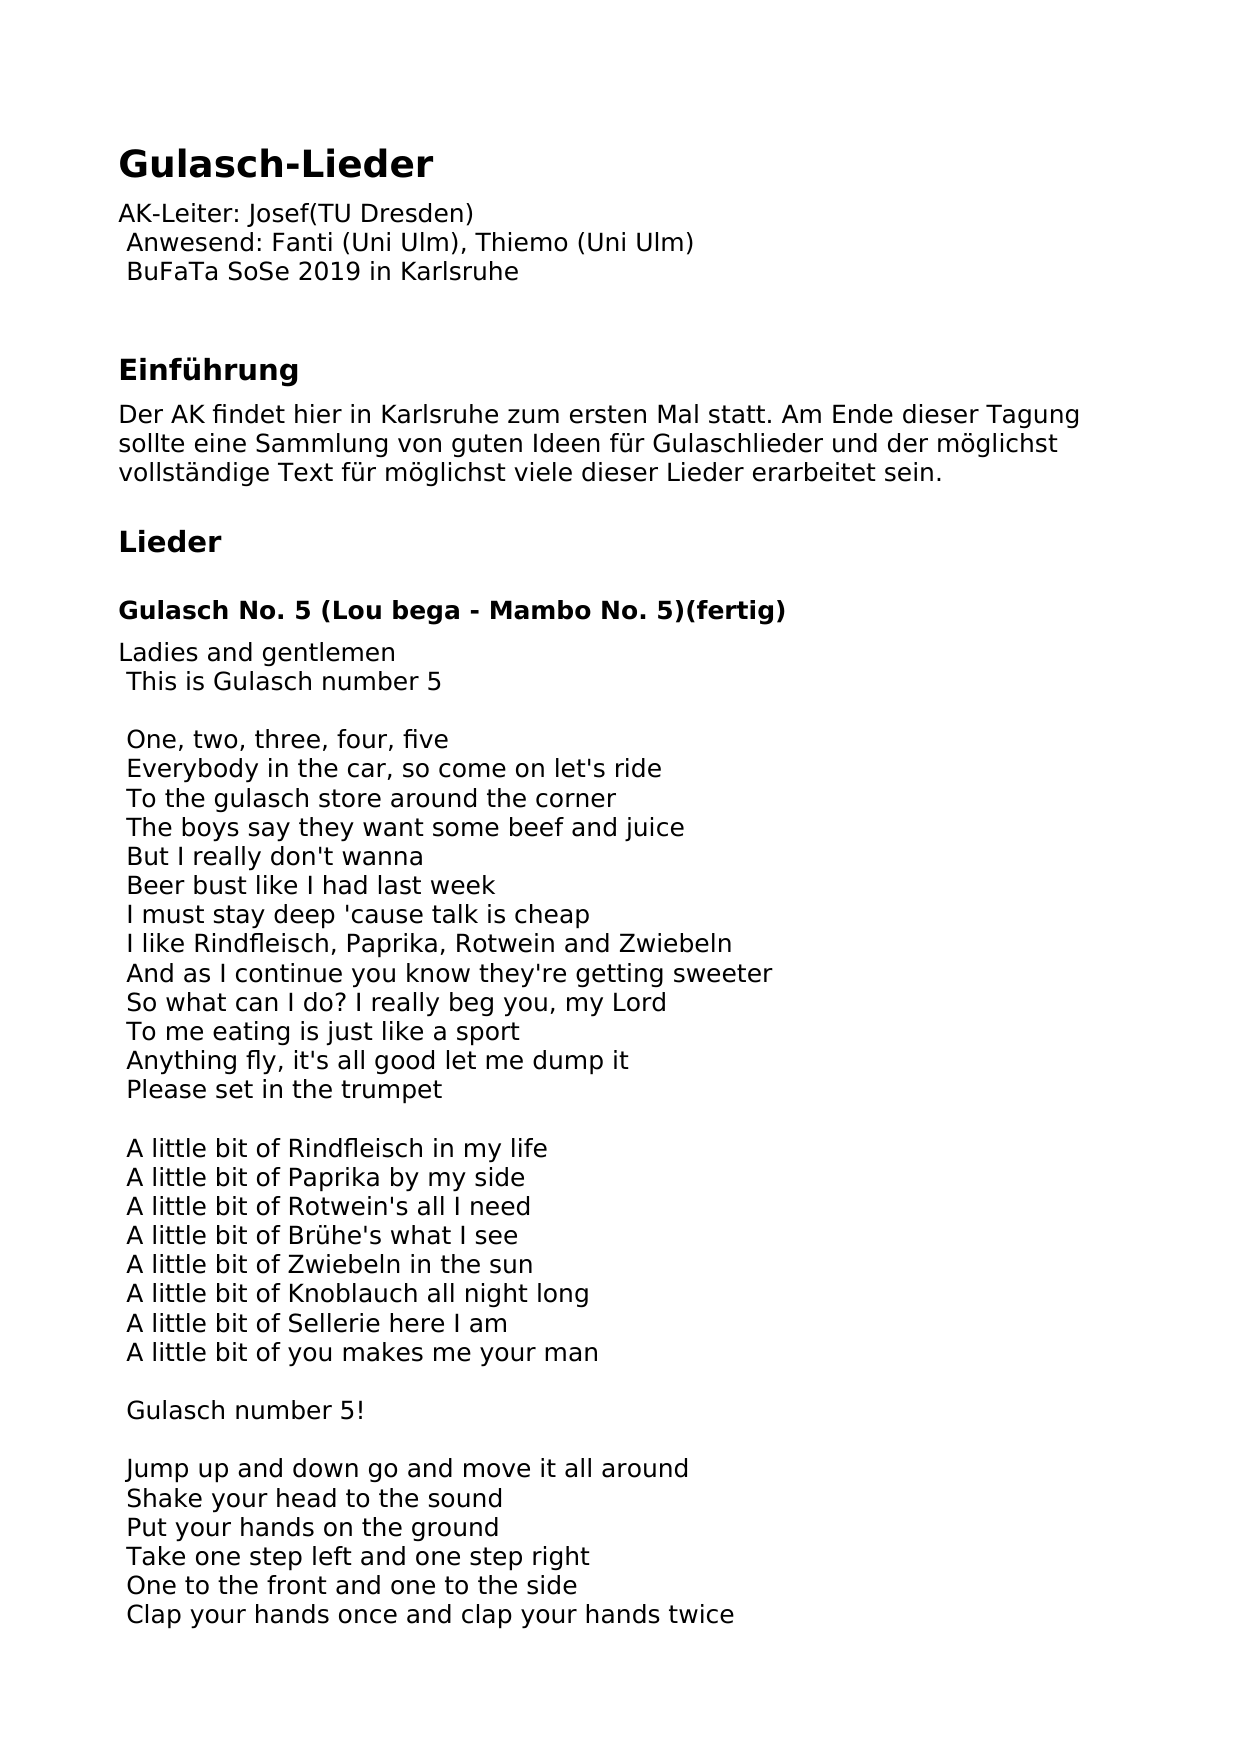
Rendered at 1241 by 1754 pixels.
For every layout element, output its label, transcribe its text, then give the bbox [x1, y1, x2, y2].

text Der AK findet hier in Karlsruhe zum ersten Mal statt. Am Ende dieser Tagung sollte eine Sammlung von guten Ideen für Gulaschlieder und der möglichst vollständige Text für möglichst viele dieser Lieder erarbeitet sein. [118, 400, 1122, 487]
text Ladies and gentlemen This is Gulasch number 5 One, two, three, four, five Everybody in the car, so come on let's ride To the gulasch store around the corner The boys say they want some beef and juice But I really don't wanna Beer bust like I had last week I must stay deep 'cause talk is cheap I like Rindfleisch, Paprika, Rotwein and Zwiebeln And as I continue you know they're getting sweeter So what can I do? I really beg you, my Lord To me eating is just like a sport Anything fly, it's all good let me dump it Please set in the trumpet A little bit of Rindfleisch in my life A little bit of Paprika by my side A little bit of Rotwein's all I need A little bit of Brühe's what I see A little bit of Zwiebeln in the sun A little bit of Knoblauch all night long A little bit of Sellerie here I am A little bit of you makes me your man Gulasch number 5! Jump up and down go and move it all around Shake your head to the sound Put your hands on the ground Take one step left and one step right One to the front and one to the side Clap your hands once and clap your hands twice [118, 638, 1122, 1630]
text AK-Leiter: Josef(TU Dresden) Anwesend: Fanti (Uni Ulm), Thiemo (Uni Ulm) BuFaTa SoSe 2019 in Karlsruhe [118, 199, 1122, 316]
subtitle Gulasch-Lieder [118, 143, 1122, 187]
subtitle Einführung [118, 353, 1122, 387]
subtitle Lieder [118, 525, 1122, 559]
subtitle Gulasch No. 5 (Lou bega - Mambo No. 5)(fertig) [118, 596, 1122, 626]
